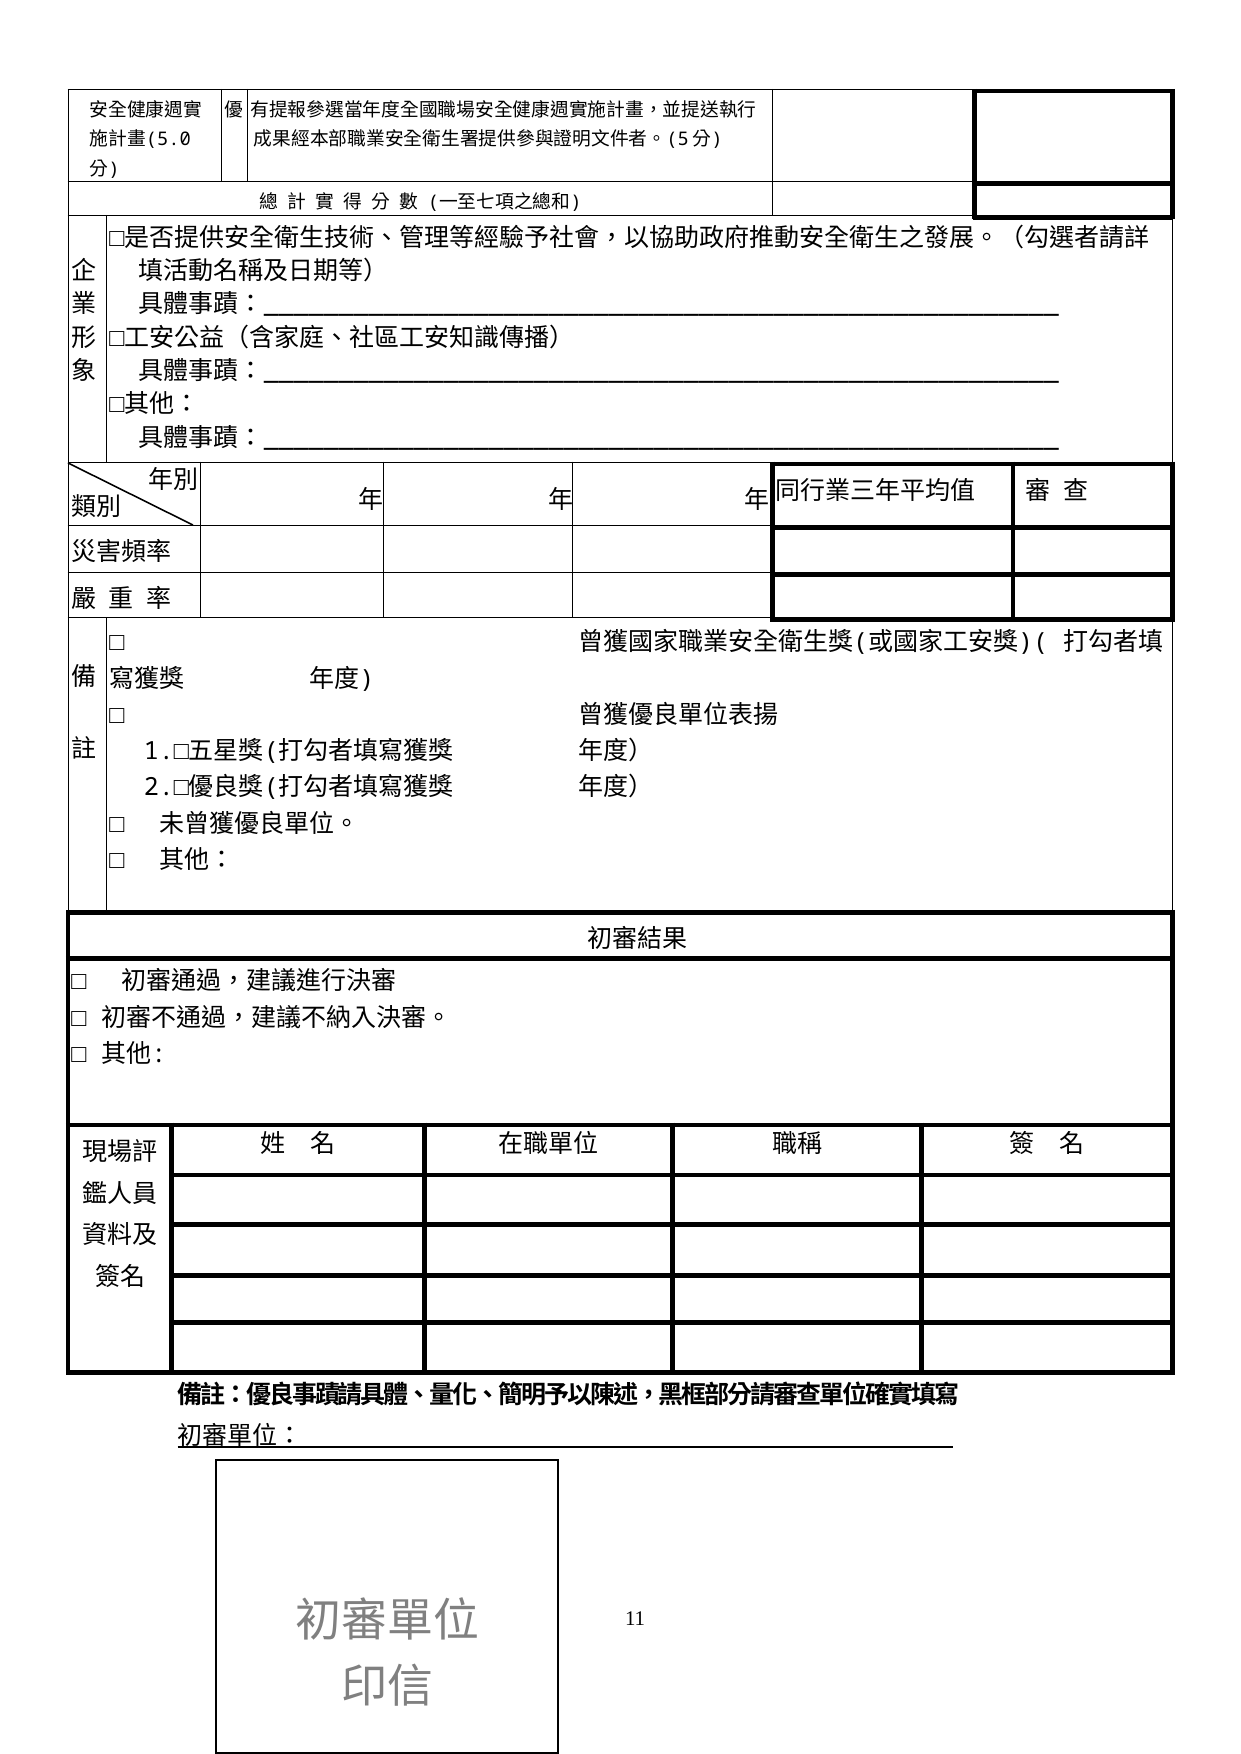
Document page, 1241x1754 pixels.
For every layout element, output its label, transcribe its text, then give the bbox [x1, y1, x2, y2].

table_cell 職稱 [675, 1127, 919, 1172]
table_cell 安全健康週實施計畫(5.0分) [69, 90, 221, 181]
table_cell 初審通過，建議進行決審 初審不通過，建議不納入決審。 其他: [70, 961, 1170, 1122]
table_cell 有提報參選當年度全國職場安全健康週實施計畫，並提送執行成果經本部職業安全衛生署提供參與證明文件者。(5分) [248, 90, 772, 181]
table_cell [573, 526, 770, 572]
table_cell [201, 526, 383, 572]
table_cell [573, 573, 770, 617]
table_cell [174, 1177, 422, 1222]
table_cell 曾獲國家職業安全衛生獎(或國家工安獎)( 打勾者填寫獲獎 年度) 曾獲優良單位表揚 1.□五星獎(打勾者填寫獲獎 年度） 2.□優良獎(打勾者填寫獲獎 年度） 未曾獲優良單位。 其他： [107, 618, 1172, 910]
table_cell 備 註 [69, 618, 106, 910]
table_cell 同行業三年平均值 [775, 466, 1011, 525]
table_cell 災害頻率 [69, 526, 200, 572]
table_cell 簽 名 [924, 1127, 1170, 1172]
table_cell 年 [573, 463, 770, 525]
table_cell [924, 1177, 1170, 1222]
table_cell 年別 類別 [69, 465, 189, 525]
text 印信 [232, 1649, 542, 1716]
table_cell [1015, 577, 1170, 617]
table_cell [174, 1278, 422, 1320]
table_cell 嚴 重 率 [69, 573, 200, 617]
table_cell 年別 類別 [72, 463, 200, 525]
table_cell □是否提供安全衛生技術、管理等經驗予社會，以協助政府推動安全衛生之發展。（勾選者請詳填活動名稱及日期等） 具體事蹟：_____________________________________________________ □工安公益（含家庭、社區工安知識傳播） 具體事蹟：_____________________________________________________ □其他： 具體事蹟：_____________________________________________________ [107, 216, 1172, 462]
table_cell 初審結果 [70, 915, 1170, 956]
table_cell [201, 573, 383, 617]
table_cell 年 [201, 463, 383, 525]
table_cell [427, 1227, 670, 1273]
table_cell [775, 577, 1011, 617]
table_cell 企 業 形 象 [69, 216, 106, 462]
table_cell 年 [384, 463, 572, 525]
table_cell [773, 182, 972, 215]
table_cell [924, 1227, 1170, 1273]
table_cell 現場評鑑人員資料及簽名 [70, 1127, 169, 1370]
table_cell 優 [222, 90, 247, 181]
table_cell [384, 526, 572, 572]
table_cell [977, 93, 1170, 181]
table_cell [675, 1177, 919, 1222]
table_cell [924, 1278, 1170, 1320]
table_cell [427, 1278, 670, 1320]
table_cell [675, 1278, 919, 1320]
table_cell 姓 名 [174, 1127, 422, 1172]
text 初審單位 [232, 1583, 542, 1649]
table_cell [675, 1227, 919, 1273]
table_cell [773, 90, 972, 181]
text 初審單位： [177, 1411, 1092, 1452]
table_cell [977, 186, 1170, 215]
table_cell 在職單位 [427, 1127, 670, 1172]
table_cell [427, 1325, 670, 1370]
table_cell 審 查 [1015, 466, 1170, 525]
table_cell 總 計 實 得 分 數 (一至七項之總和) [69, 182, 772, 215]
table_cell [1015, 530, 1170, 572]
table_cell [174, 1227, 422, 1273]
table_cell [427, 1177, 670, 1222]
table_cell [924, 1325, 1170, 1370]
table_cell [675, 1325, 919, 1370]
table_cell [775, 530, 1011, 572]
table_cell [174, 1325, 422, 1370]
table_cell [384, 573, 572, 617]
text 備註：優良事蹟請具體、量化、簡明予以陳述，黑框部分請審查單位確實填寫 [177, 1375, 1092, 1411]
